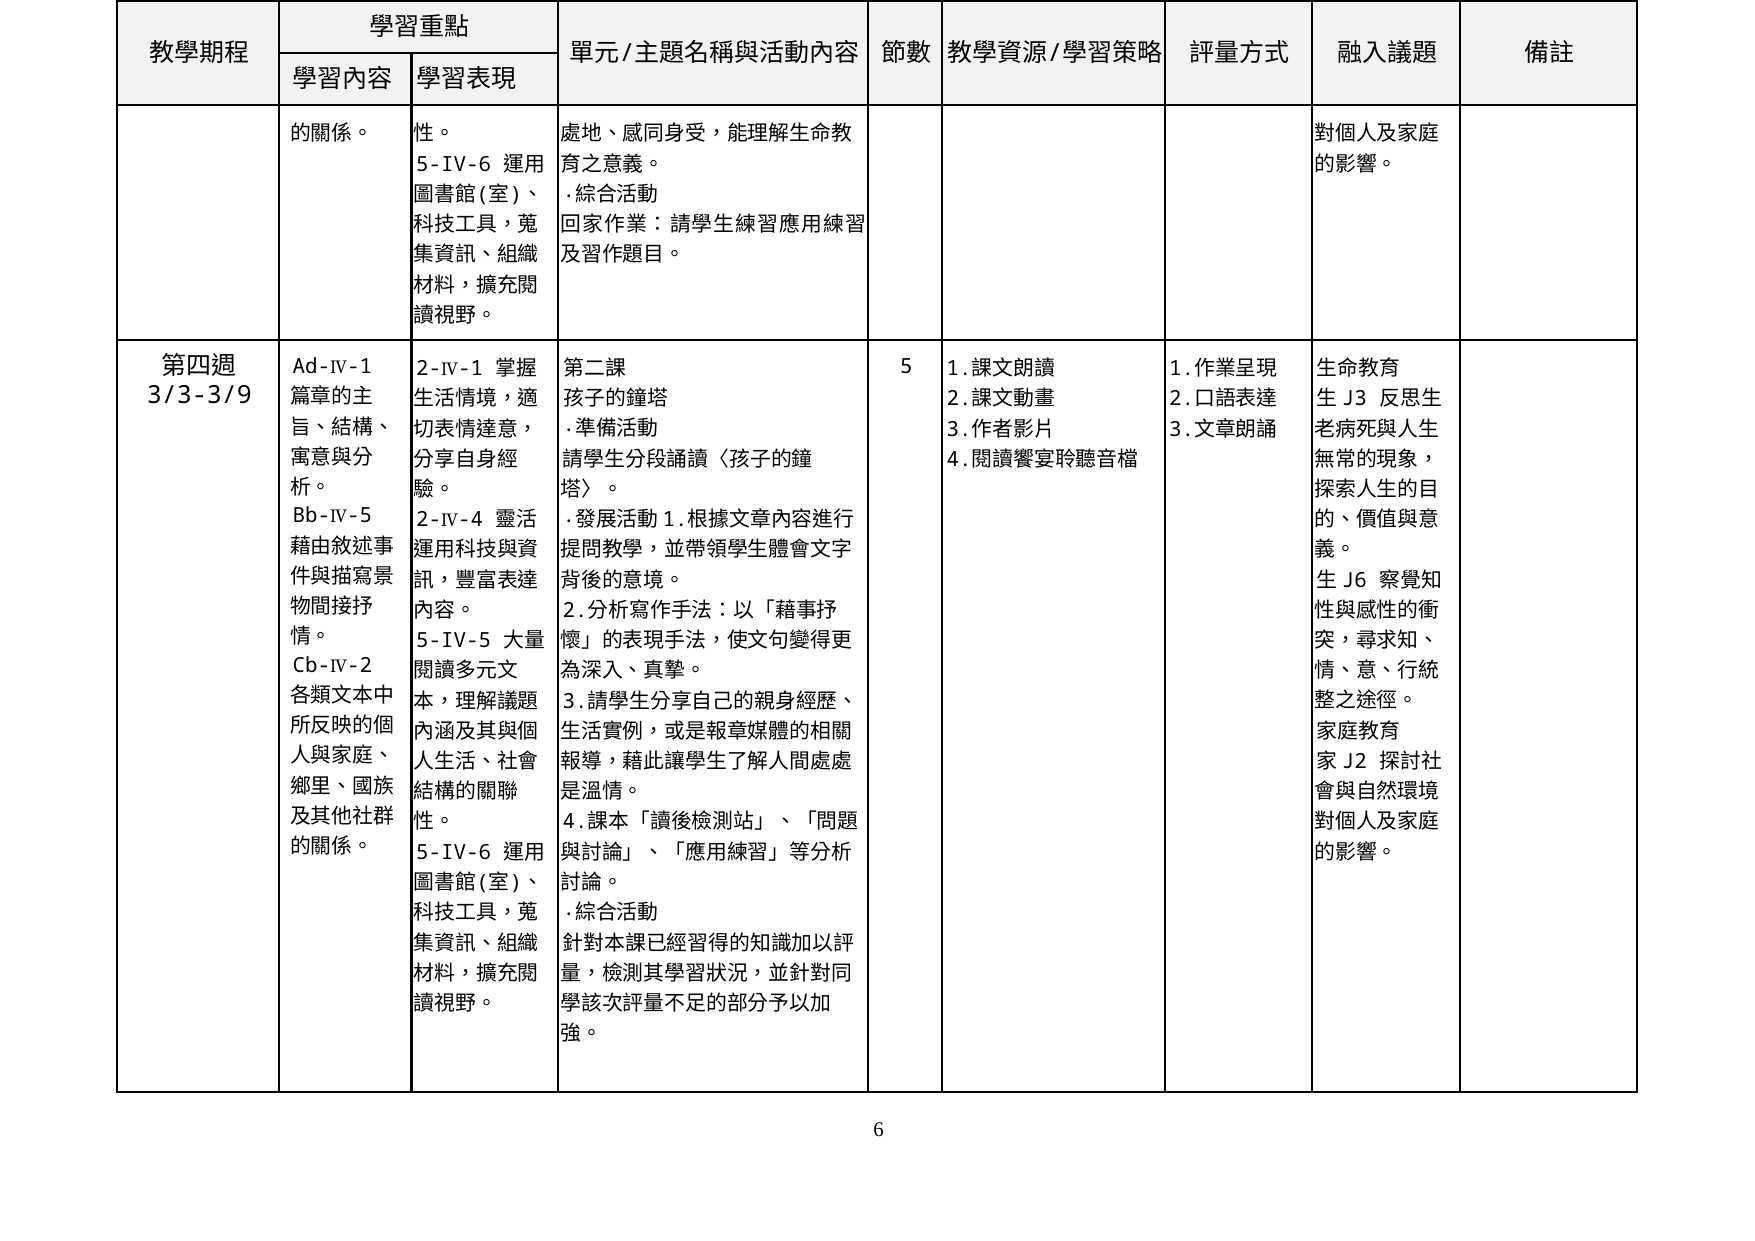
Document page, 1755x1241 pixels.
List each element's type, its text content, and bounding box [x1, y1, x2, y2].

table_cell 的關係。 [280, 106, 410, 339]
table_cell [869, 106, 941, 339]
table_cell 1.作業呈現 2.口語表達 3.文章朗誦 [1166, 341, 1311, 1091]
table_cell 1.課文朗讀 2.課文動畫 3.作者影片 4.閱讀饗宴聆聽音檔 [943, 341, 1164, 1091]
table_cell 學習表現 [413, 54, 557, 104]
table_header 學習重點 [280, 2, 557, 52]
table_cell [943, 106, 1164, 339]
table_cell 性。 5-IV-6 運用圖書館(室)、科技工具，蒐集資訊、組織材料，擴充閱讀視野。 [413, 106, 557, 339]
table_header 節數 [869, 2, 941, 104]
table_cell 學習內容 [280, 54, 410, 104]
table_cell [118, 106, 278, 339]
table_cell Ad-Ⅳ-1 篇章的主旨、結構、寓意與分析。 Bb-Ⅳ-5 藉由敘述事件與描寫景物間接抒情。 Cb-Ⅳ-2 各類文本中所反映的個人與家庭、鄉里、國族及其他社群的關係。 [280, 341, 410, 1091]
table_header 評量方式 [1166, 2, 1311, 104]
table_header 融入議題 [1313, 2, 1459, 104]
table_header 單元/主題名稱與活動內容 [559, 2, 867, 104]
table_cell [1461, 341, 1636, 1091]
table_cell 對個人及家庭的影響。 [1313, 106, 1459, 339]
table_cell 第二課 孩子的鐘塔 ‧準備活動 請學生分段誦讀〈孩子的鐘塔〉。 ‧發展活動1.根據文章內容進行提問教學，並帶領學生體會文字背後的意境。 2.分析寫作手法：以「藉事抒懷」的表現手法，使文句變得更為深入、真摯。 3.請學生分享自己的親身經歷、生活實例，或是報章媒體的相關報導，藉此讓學生了解人間處處是溫情。 4.課本「讀後檢測站」、「問題與討論」、「應用練習」等分析討論。 ‧綜合活動 針對本課已經習得的知識加以評量，檢測其學習狀況，並針對同學該次評量不足的部分予以加強。 [559, 341, 867, 1091]
table_header 教學期程 [118, 2, 278, 104]
table_header 備註 [1461, 2, 1636, 104]
table_cell 第四週 3/3-3/9 [118, 341, 278, 1091]
table_cell 處地、感同身受，能理解生命教育之意義。 ‧綜合活動 回家作業：請學生練習應用練習及習作題目。 [559, 106, 867, 339]
table_cell 2-Ⅳ-1 掌握生活情境，適切表情達意，分享自身經驗。 2-Ⅳ-4 靈活運用科技與資訊，豐富表達內容。 5-IV-5 大量閱讀多元文本，理解議題內涵及其與個人生活、社會結構的關聯性。 5-IV-6 運用圖書館(室)、科技工具，蒐集資訊、組織材料，擴充閱讀視野。 [413, 341, 557, 1091]
table_cell [1166, 106, 1311, 339]
table_header 教學資源/學習策略 [943, 2, 1164, 104]
table_cell 5 [869, 341, 941, 1091]
table_cell [1461, 106, 1636, 339]
table_cell 生命教育 生J3 反思生老病死與人生無常的現象，探索人生的目的、價值與意義。 生J6 察覺知性與感性的衝突，尋求知、情、意、行統整之途徑。 家庭教育 家J2 探討社會與自然環境對個人及家庭的影響。 [1313, 341, 1459, 1091]
